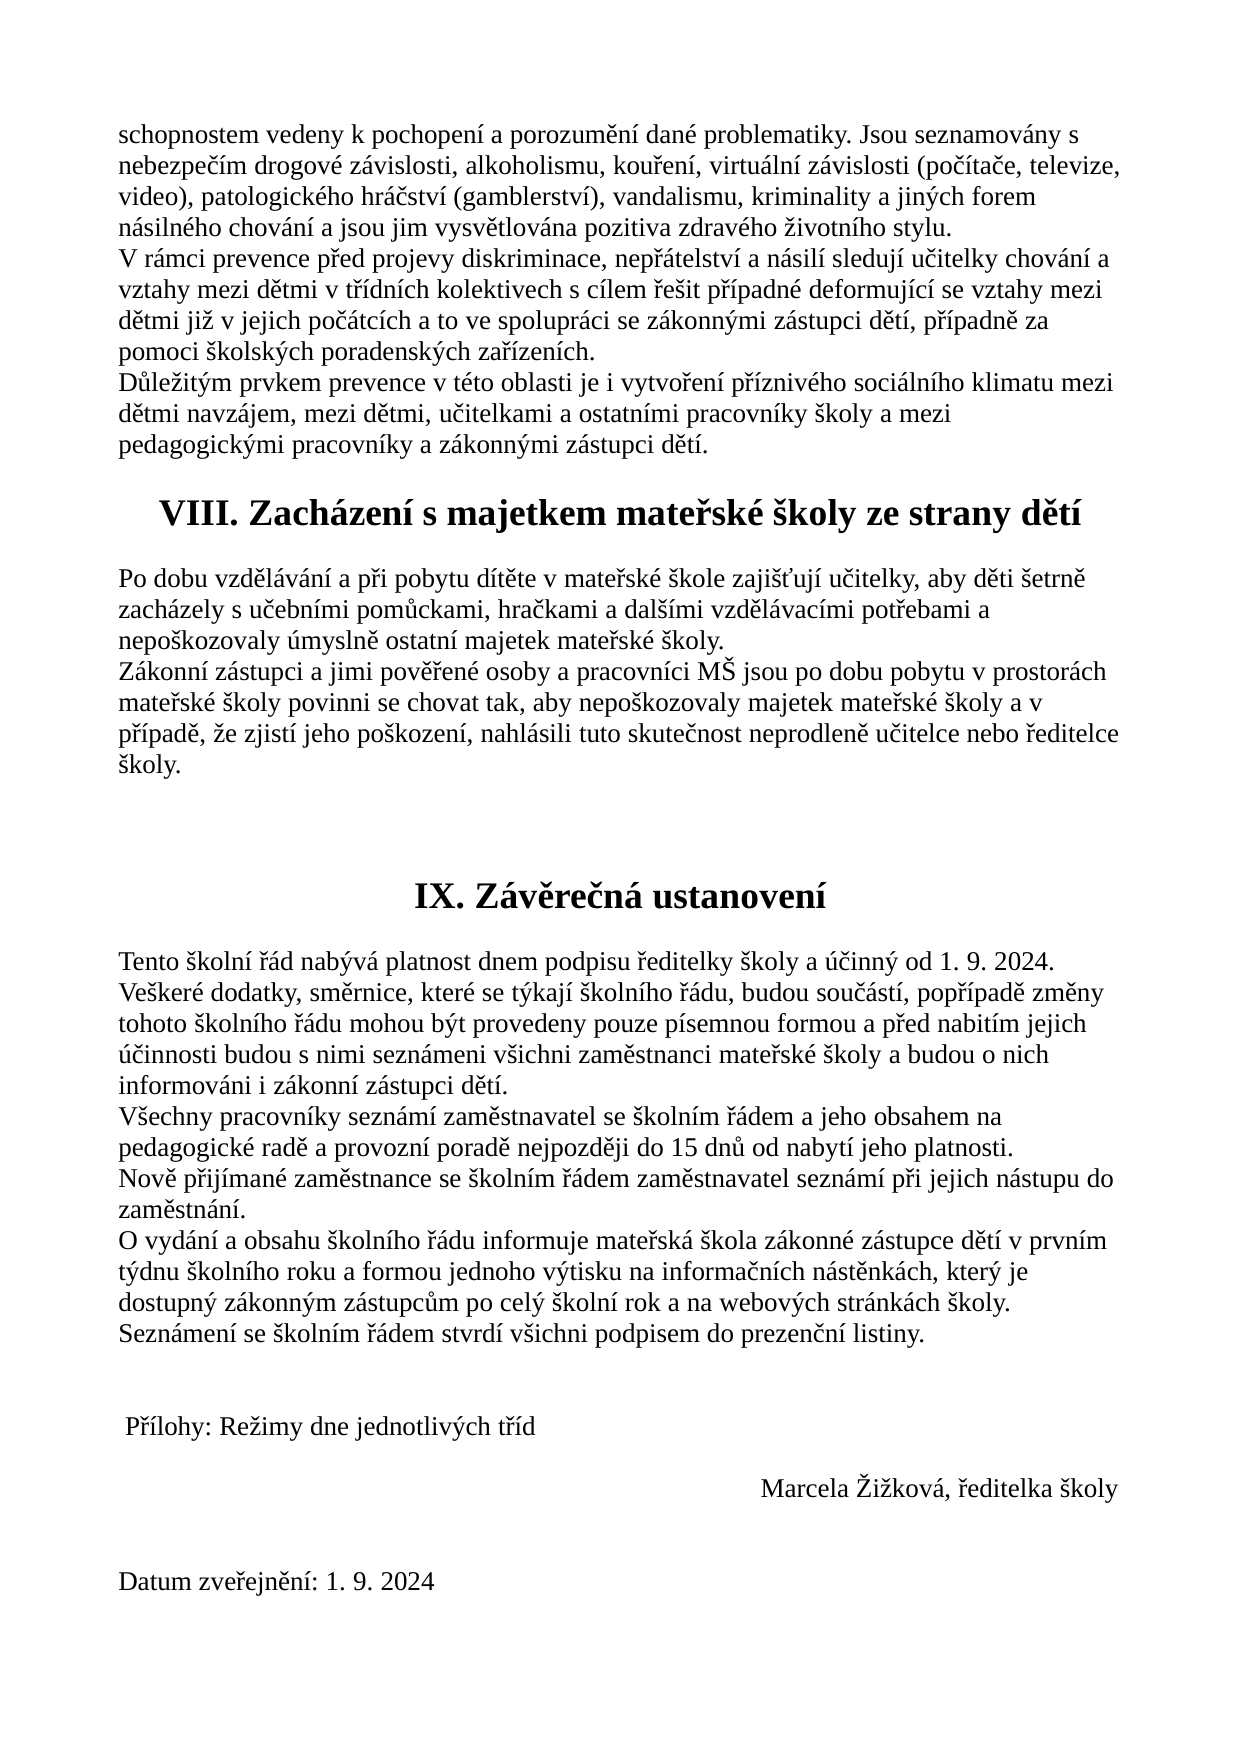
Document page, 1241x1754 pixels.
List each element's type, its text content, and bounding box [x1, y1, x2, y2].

text Marcela Žižková, ředitelka školy [118, 1473, 1122, 1504]
text Tento školní řád nabývá platnost dnem podpisu ředitelky školy a účinný od 1. 9. 2024. [118, 945, 1122, 976]
text V rámci prevence před projevy diskriminace, nepřátelství a násilí sledují učitelky chování a vztahy mezi dětmi v třídních kolektivech s cílem řešit případné deformující se vztahy mezi dětmi již v jejich počátcích a to ve spolupráci se zákonnými zástupci dětí, případně za pomoci školských poradenských zařízeních. [118, 242, 1122, 366]
text Zákonní zástupci a jimi pověřené osoby a pracovníci MŠ jsou po dobu pobytu v prostorách mateřské školy povinni se chovat tak, aby nepoškozovaly majetek mateřské školy a v případě, že zjistí jeho poškození, nahlásili tuto skutečnost neprodleně učitelce nebo ředitelce školy. [118, 656, 1122, 780]
text schopnostem vedeny k pochopení a porozumění dané problematiky. Jsou seznamovány s nebezpečím drogové závislosti, alkoholismu, kouření, virtuální závislosti (počítače, televize, video), patologického hráčství (gamblerství), vandalismu, kriminality a jiných forem násilného chování a jsou jim vysvětlována pozitiva zdravého životního stylu. [118, 118, 1122, 242]
text Po dobu vzdělávání a při pobytu dítěte v mateřské škole zajišťují učitelky, aby děti šetrně zacházely s učebními pomůckami, hračkami a dalšími vzdělávacími potřebami a nepoškozovaly úmyslně ostatní majetek mateřské školy. [118, 563, 1122, 656]
text Důležitým prvkem prevence v této oblasti je i vytvoření příznivého sociálního klimatu mezi dětmi navzájem, mezi dětmi, učitelkami a ostatními pracovníky školy a mezi pedagogickými pracovníky a zákonnými zástupci dětí. [118, 366, 1122, 459]
text Veškeré dodatky, směrnice, které se týkají školního řádu, budou součástí, popřípadě změny tohoto školního řádu mohou být provedeny pouze písemnou formou a před nabitím jejich účinnosti budou s nimi seznámeni všichni zaměstnanci mateřské školy a budou o nich informováni i zákonní zástupci dětí. [118, 976, 1122, 1100]
text Všechny pracovníky seznámí zaměstnavatel se školním řádem a jeho obsahem na pedagogické radě a provozní poradě nejpozději do 15 dnů od nabytí jeho platnosti. [118, 1100, 1122, 1162]
text IX. Závěrečná ustanovení [118, 873, 1122, 916]
text O vydání a obsahu školního řádu informuje mateřská škola zákonné zástupce dětí v prvním týdnu školního roku a formou jednoho výtisku na informačních nástěnkách, který je dostupný zákonným zástupcům po celý školní rok a na webových stránkách školy. Seznámení se školním řádem stvrdí všichni podpisem do prezenční listiny. [118, 1224, 1122, 1348]
text Datum zveřejnění: 1. 9. 2024 [118, 1566, 1122, 1597]
text VIII. Zacházení s majetkem mateřské školy ze strany dětí [118, 491, 1122, 533]
text Přílohy: Režimy dne jednotlivých tříd [118, 1411, 1122, 1442]
text Nově přijímané zaměstnance se školním řádem zaměstnavatel seznámí při jejich nástupu do zaměstnání. [118, 1162, 1122, 1224]
